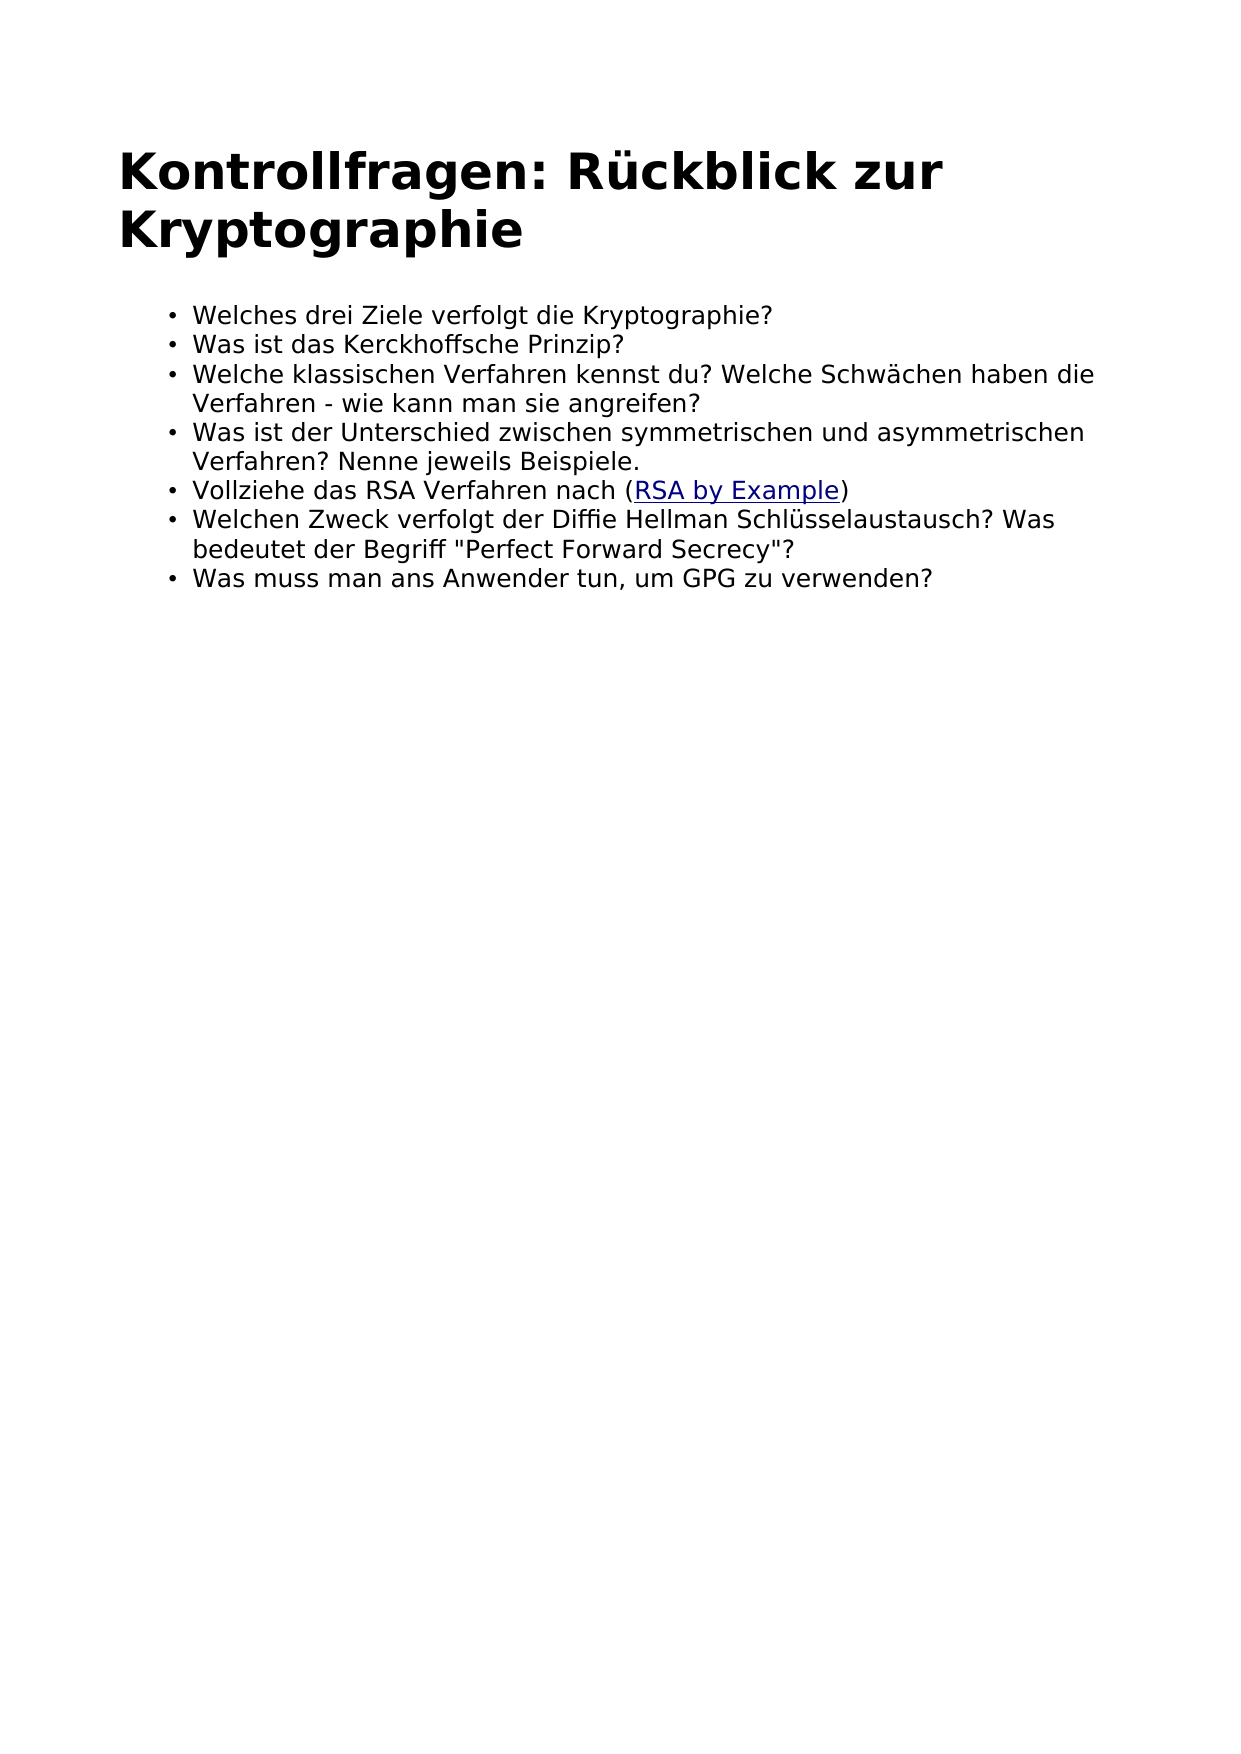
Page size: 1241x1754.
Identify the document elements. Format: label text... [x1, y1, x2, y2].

list Welche klassischen Verfahren kennst du? Welche Schwächen haben die Verfahren - wie kann man sie angreifen? [177, 360, 1122, 418]
list Was ist der Unterschied zwischen symmetrischen und asymmetrischen Verfahren? Nenne jeweils Beispiele. [177, 418, 1122, 477]
list Was ist das Kerckhoffsche Prinzip? [177, 331, 1122, 360]
list Welches drei Ziele verfolgt die Kryptographie? [177, 302, 1122, 331]
subtitle Kontrollfragen: Rückblick zur Kryptographie [118, 143, 1122, 259]
list Vollziehe das RSA Verfahren nach (RSA by Example) [177, 477, 1122, 506]
list Was muss man ans Anwender tun, um GPG zu verwenden? [177, 564, 1122, 593]
list Welchen Zweck verfolgt der Diffie Hellman Schlüsselaustausch? Was bedeutet der Begriff "Perfect Forward Secrecy"? [177, 506, 1122, 564]
